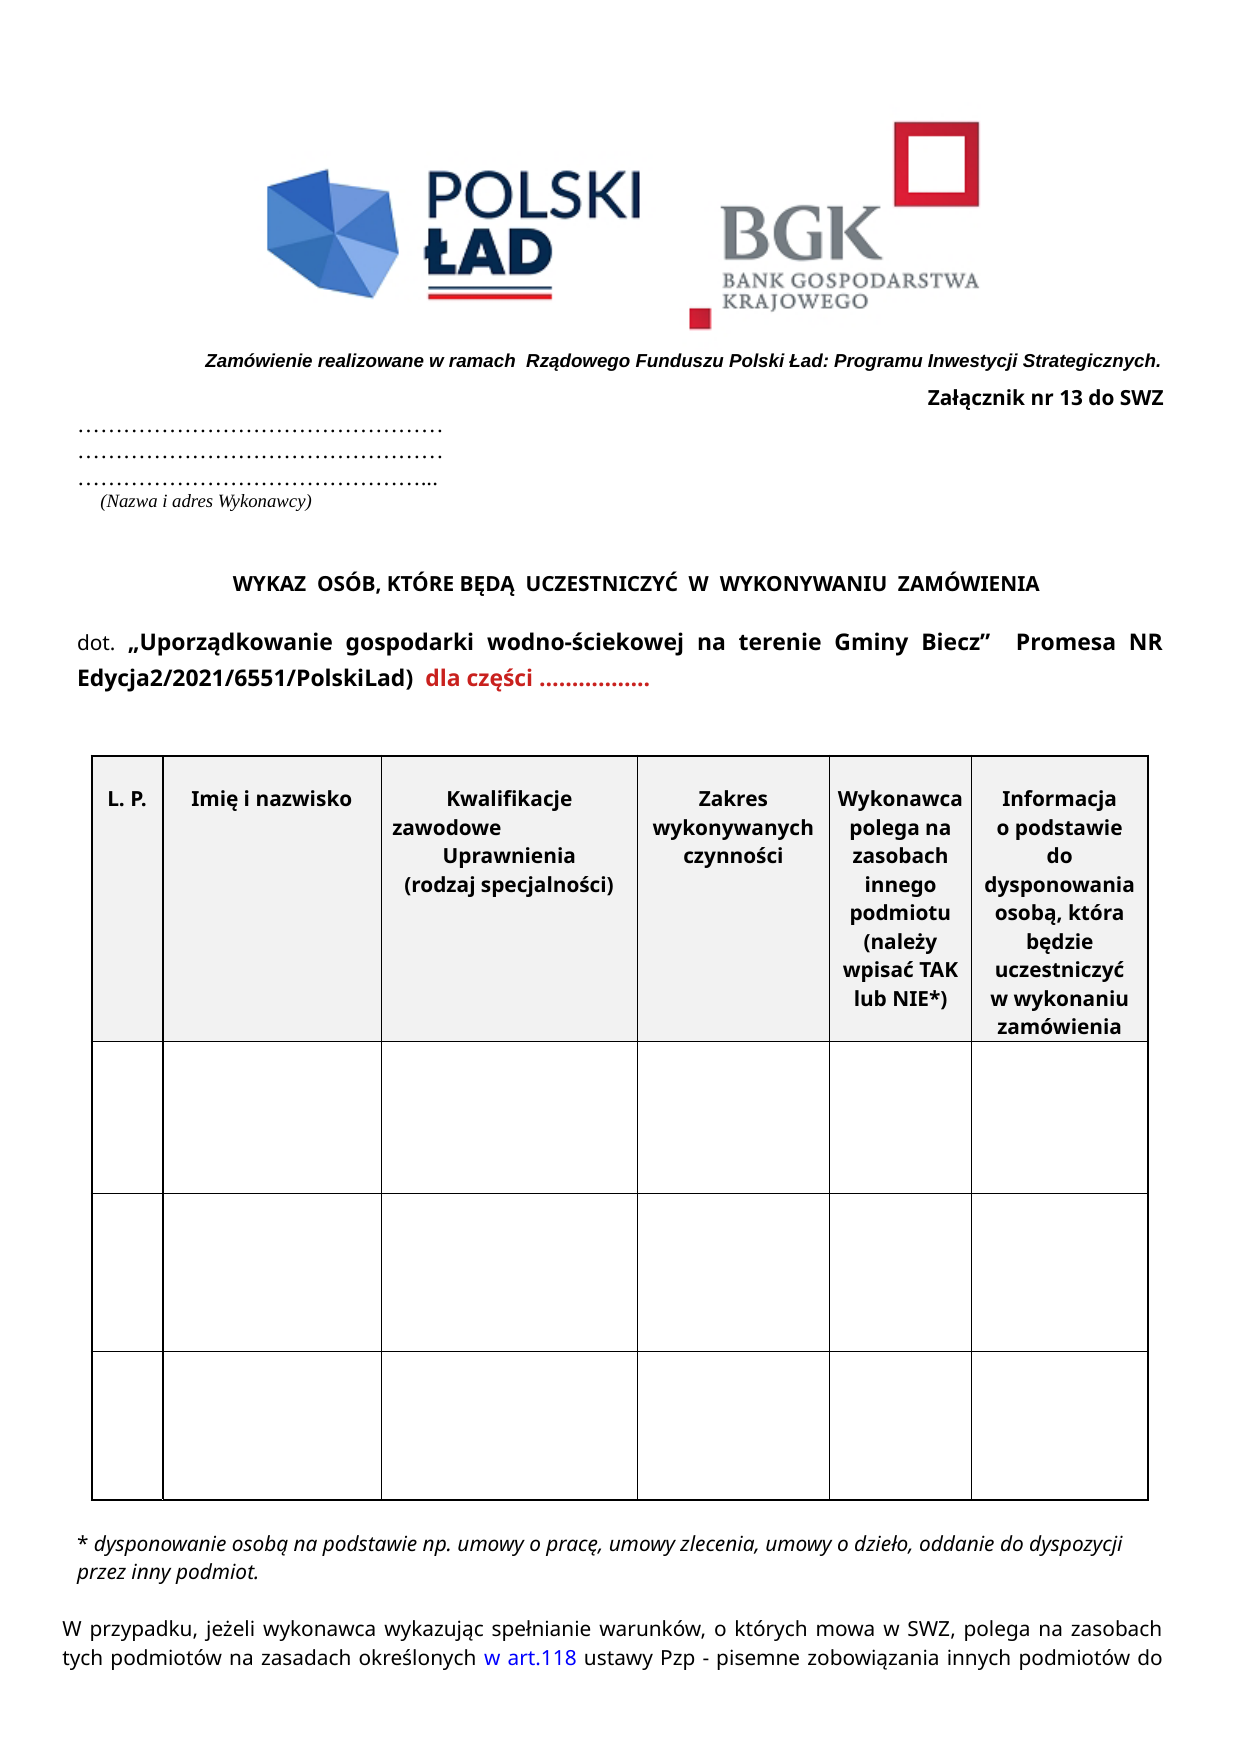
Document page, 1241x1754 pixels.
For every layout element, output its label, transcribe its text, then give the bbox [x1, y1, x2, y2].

text ………………………………………… [77, 411, 1163, 437]
table_cell [93, 1352, 162, 1499]
table_cell [164, 1352, 381, 1499]
table_cell [638, 1194, 829, 1351]
text (Nazwa i adres Wykonawcy) [77, 490, 1163, 512]
table_header Imię i nazwisko [164, 757, 381, 1041]
table_cell [164, 1042, 381, 1192]
table_cell [972, 1352, 1147, 1499]
text * dysponowanie osobą na podstawie np. umowy o pracę, umowy zlecenia, umowy o dzieło, oddanie do dyspozycji przez inny podmiot. [77, 1529, 1163, 1586]
table_header Wykonawca polega na zasobach innego podmiotu (należy wpisać TAK lub NIE*) [830, 757, 971, 1041]
text ………………………………………… [77, 437, 1163, 464]
table_header Kwalifikacje zawodowe Uprawnienia (rodzaj specjalności) [382, 757, 637, 1041]
table_header L. P. [93, 757, 162, 1041]
table_cell [972, 1042, 1147, 1192]
table_cell [830, 1352, 971, 1499]
table_cell [93, 1042, 162, 1192]
table_cell [382, 1042, 637, 1192]
text Zamówienie realizowane w ramach Rządowego Funduszu Polski Ład: Programu Inwestycji Strategicznych. [77, 349, 1163, 371]
table_cell [638, 1042, 829, 1192]
table_cell [93, 1194, 162, 1351]
table_cell [830, 1194, 971, 1351]
table_cell [830, 1042, 971, 1192]
text ………………………………………... [77, 464, 1163, 490]
text WYKAZ OSÓB, KTÓRE BĘDĄ UCZESTNICZYĆ W WYKONYWANIU ZAMÓWIENIA [77, 569, 1163, 597]
text W przypadku, jeżeli wykonawca wykazując spełnianie warunków, o których mowa w SWZ, polega na zasobach tych podmiotów na zasadach określonych w art.118 ustawy Pzp - pisemne zobowiązania innych podmiotów do [62, 1614, 1163, 1671]
table_header Informacja o podstawie do dysponowania osobą, która będzie uczestniczyć w wykonaniu zamówienia [972, 757, 1147, 1041]
table_cell [972, 1194, 1147, 1351]
table_cell [382, 1352, 637, 1499]
text Załącznik nr 13 do SWZ [77, 382, 1163, 411]
table_header Zakres wykonywanych czynności [638, 757, 829, 1041]
table_cell [164, 1194, 381, 1351]
table_cell [382, 1194, 637, 1351]
table_cell [638, 1352, 829, 1499]
text dot. „Uporządkowanie gospodarki wodno-ściekowej na terenie Gminy Biecz” Promesa NR Edycja2/2021/6551/PolskiLad) dla części …………….. [77, 626, 1163, 693]
